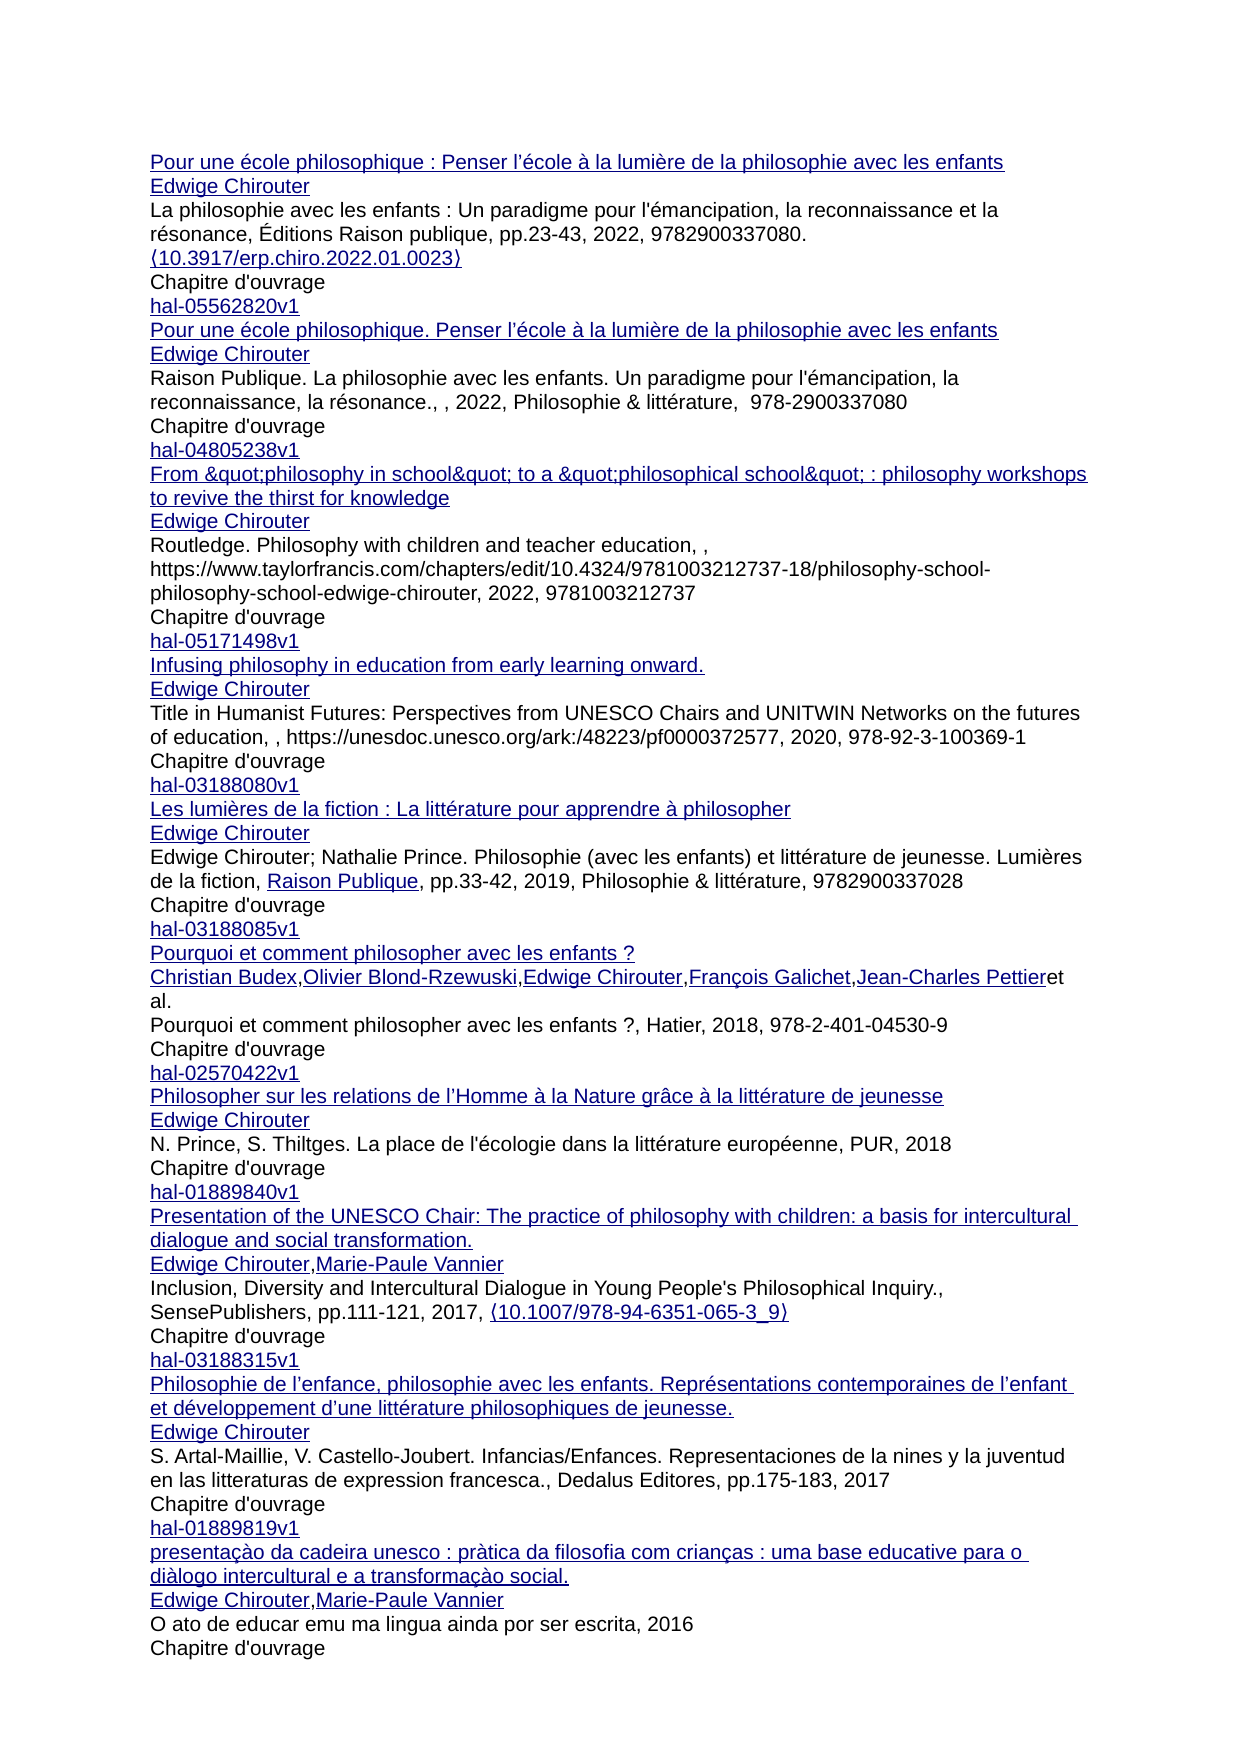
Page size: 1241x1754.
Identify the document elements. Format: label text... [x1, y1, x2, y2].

table_cell Presentation of the UNESCO Chair: The practice of philosophy with children: a basis for intercultural dialogue and social transformation. Edwige Chirouter,Marie-Paule Vannier Inclusion, Diversity and Intercultural Dialogue in Young People's Philosophical Inquiry., SensePublishers, pp.111-121, 2017, ⟨10.1007/978-94-6351-065-3_9⟩ Chapitre d'ouvrage hal-03188315v1 [150, 1204, 1090, 1372]
table_cell From &quot;philosophy in school&quot; to a &quot;philosophical school&quot; : philosophy workshops to revive the thirst for knowledge Edwige Chirouter Routledge. Philosophy with children and teacher education, , https://www.taylorfrancis.com/chapters/edit/10.4324/9781003212737-18/philosophy-school-philosophy-school-edwige-chirouter, 2022, 9781003212737 Chapitre d'ouvrage hal-05171498v1 [150, 461, 1090, 653]
table_cell Philosophie de l’enfance, philosophie avec les enfants. Représentations contemporaines de l’enfant et développement d’une littérature philosophiques de jeunesse. Edwige Chirouter S. Artal-Maillie, V. Castello-Joubert. Infancias/Enfances. Representaciones de la nines y la juventud en las litteraturas de expression francesca., Dedalus Editores, pp.175-183, 2017 Chapitre d'ouvrage hal-01889819v1 [150, 1372, 1090, 1539]
table_cell presentaçào da cadeira unesco : pràtica da filosofia com crianças : uma base educative para o diàlogo intercultural e a transformaçào social. Edwige Chirouter,Marie-Paule Vannier O ato de educar emu ma lingua ainda por ser escrita, 2016 Chapitre d'ouvrage [150, 1540, 1090, 1659]
table_cell Infusing philosophy in education from early learning onward. Edwige Chirouter Title in Humanist Futures: Perspectives from UNESCO Chairs and UNITWIN Networks on the futures of education, , https://unesdoc.unesco.org/ark:/48223/pf0000372577, 2020, 978-92-3-100369-1 Chapitre d'ouvrage hal-03188080v1 [150, 653, 1090, 797]
table_cell Pour une école philosophique. Penser l’école à la lumière de la philosophie avec les enfants Edwige Chirouter Raison Publique. La philosophie avec les enfants. Un paradigme pour l'émancipation, la reconnaissance, la résonance., , 2022, Philosophie & littérature, ‎ 978-2900337080 Chapitre d'ouvrage hal-04805238v1 [150, 318, 1090, 461]
table_cell Les lumières de la fiction : La littérature pour apprendre à philosopher Edwige Chirouter Edwige Chirouter; Nathalie Prince. Philosophie (avec les enfants) et littérature de jeunesse. Lumières de la fiction, Raison Publique, pp.33-42, 2019, Philosophie & littérature, 9782900337028 Chapitre d'ouvrage hal-03188085v1 [150, 797, 1090, 941]
table_cell Philosopher sur les relations de l’Homme à la Nature grâce à la littérature de jeunesse Edwige Chirouter N. Prince, S. Thiltges. La place de l'écologie dans la littérature européenne, PUR, 2018 Chapitre d'ouvrage hal-01889840v1 [150, 1084, 1090, 1204]
table_cell Pourquoi et comment philosopher avec les enfants ? Christian Budex,Olivier Blond-Rzewuski,Edwige Chirouter,François Galichet,Jean-Charles Pettieret al. Pourquoi et comment philosopher avec les enfants ?, Hatier, 2018, 978-2-401-04530-9 Chapitre d'ouvrage hal-02570422v1 [150, 941, 1090, 1084]
table_cell Pour une école philosophique : Penser l’école à la lumière de la philosophie avec les enfants Edwige Chirouter La philosophie avec les enfants : Un paradigme pour l'émancipation, la reconnaissance et la résonance, Éditions Raison publique, pp.23-43, 2022, 9782900337080. ⟨10.3917/erp.chiro.2022.01.0023⟩ Chapitre d'ouvrage hal-05562820v1 [150, 150, 1090, 318]
